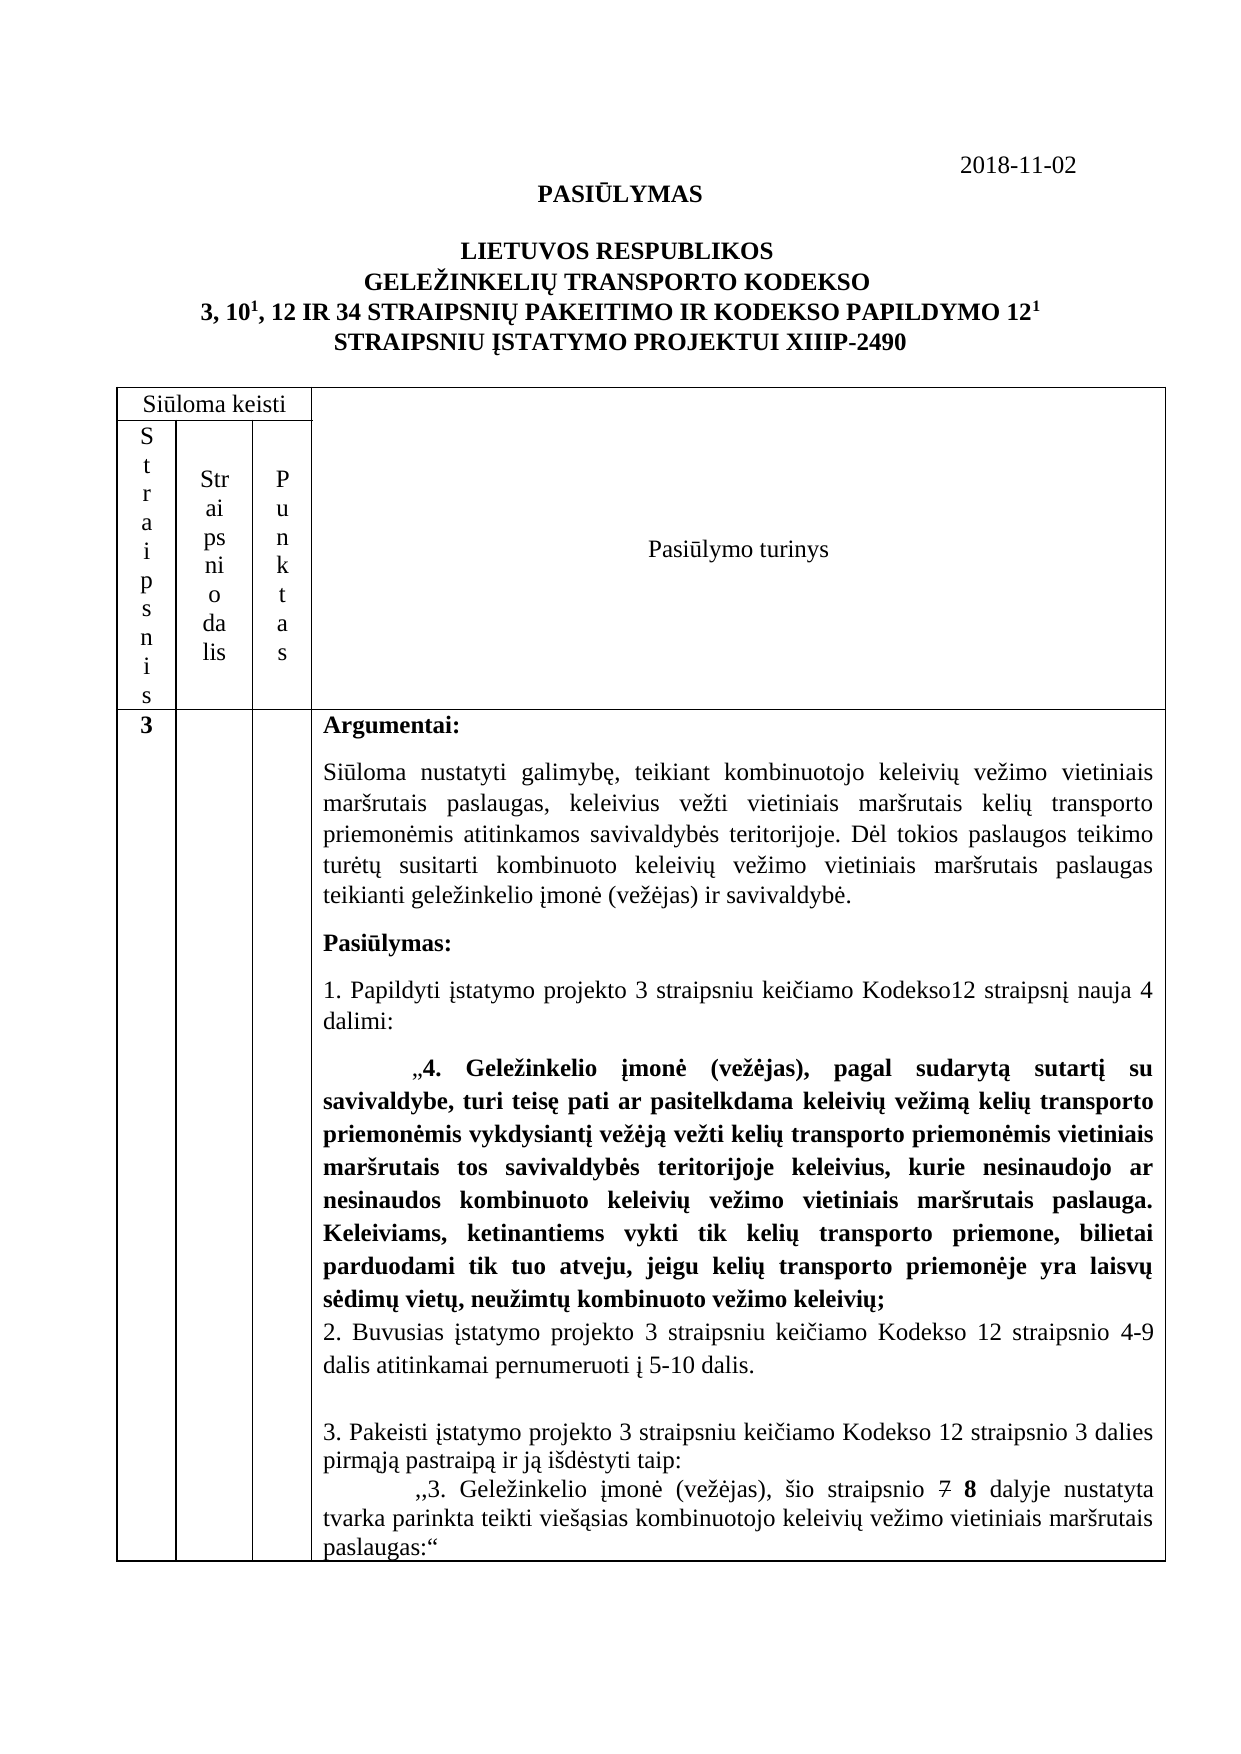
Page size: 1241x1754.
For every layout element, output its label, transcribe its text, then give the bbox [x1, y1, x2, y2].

table_cell 3 [118, 710, 175, 1560]
table_header Siūloma keisti [118, 388, 311, 419]
table_cell Punktas [253, 421, 311, 708]
text 2018-11-02 [825, 150, 1090, 179]
table_header Pasiūlymo turinys [312, 388, 1165, 708]
table_cell Argumentai: Siūloma nustatyti galimybę, teikiant kombinuotojo keleivių vežimo vietiniais maršrutais paslaugas, keleivius vežti vietiniais maršrutais kelių transporto priemonėmis atitinkamos savivaldybės teritorijoje. Dėl tokios paslaugos teikimo turėtų susitarti kombinuoto keleivių vežimo vietiniais maršrutais paslaugas teikianti geležinkelio įmonė (vežėjas) ir savivaldybė. Pasiūlymas: 1. Papildyti įstatymo projekto 3 straipsniu keičiamo Kodekso12 straipsnį nauja 4 dalimi: „4. Geležinkelio įmonė (vežėjas), pagal sudarytą sutartį su savivaldybe, turi teisę pati ar pasitelkdama keleivių vežimą kelių transporto priemonėmis vykdysiantį vežėją vežti kelių transporto priemonėmis vietiniais maršrutais tos savivaldybės teritorijoje keleivius, kurie nesinaudojo ar nesinaudos kombinuoto keleivių vežimo vietiniais maršrutais paslauga. Keleiviams, ketinantiems vykti tik kelių transporto priemone, bilietai parduodami tik tuo atveju, jeigu kelių transporto priemonėje yra laisvų sėdimų vietų, neužimtų kombinuoto vežimo keleivių; 2. Buvusias įstatymo projekto 3 straipsniu keičiamo Kodekso 12 straipsnio 4-9 dalis atitinkamai pernumeruoti į 5-10 dalis. 3. Pakeisti įstatymo projekto 3 straipsniu keičiamo Kodekso 12 straipsnio 3 dalies pirmąją pastraipą ir ją išdėstyti taip: ,,3. Geležinkelio įmonė (vežėjas), šio straipsnio 7 8 dalyje nustatyta tvarka parinkta teikti viešąsias kombinuotojo keleivių vežimo vietiniais maršrutais paslaugas:“ [312, 710, 1165, 1560]
text PASIŪLYMAS [150, 179, 1090, 207]
table_cell [253, 710, 311, 1560]
table_cell [177, 710, 252, 1560]
table_cell Straipsnio dalis [177, 421, 252, 708]
text GELEŽINKELIŲ TRANSPORTO KODEKSO [150, 267, 1090, 295]
text LIETUVOS RESPUBLIKOS [150, 236, 1090, 265]
table_cell Straipsnis [118, 421, 175, 708]
text 3, 101, 12 IR 34 STRAIPSNIŲ PAKEITIMO IR KODEKSO PAPILDYMO 121 STRAIPSNIU ĮSTATYMO PROJEKTUI XIIIP-2490 [150, 297, 1090, 356]
